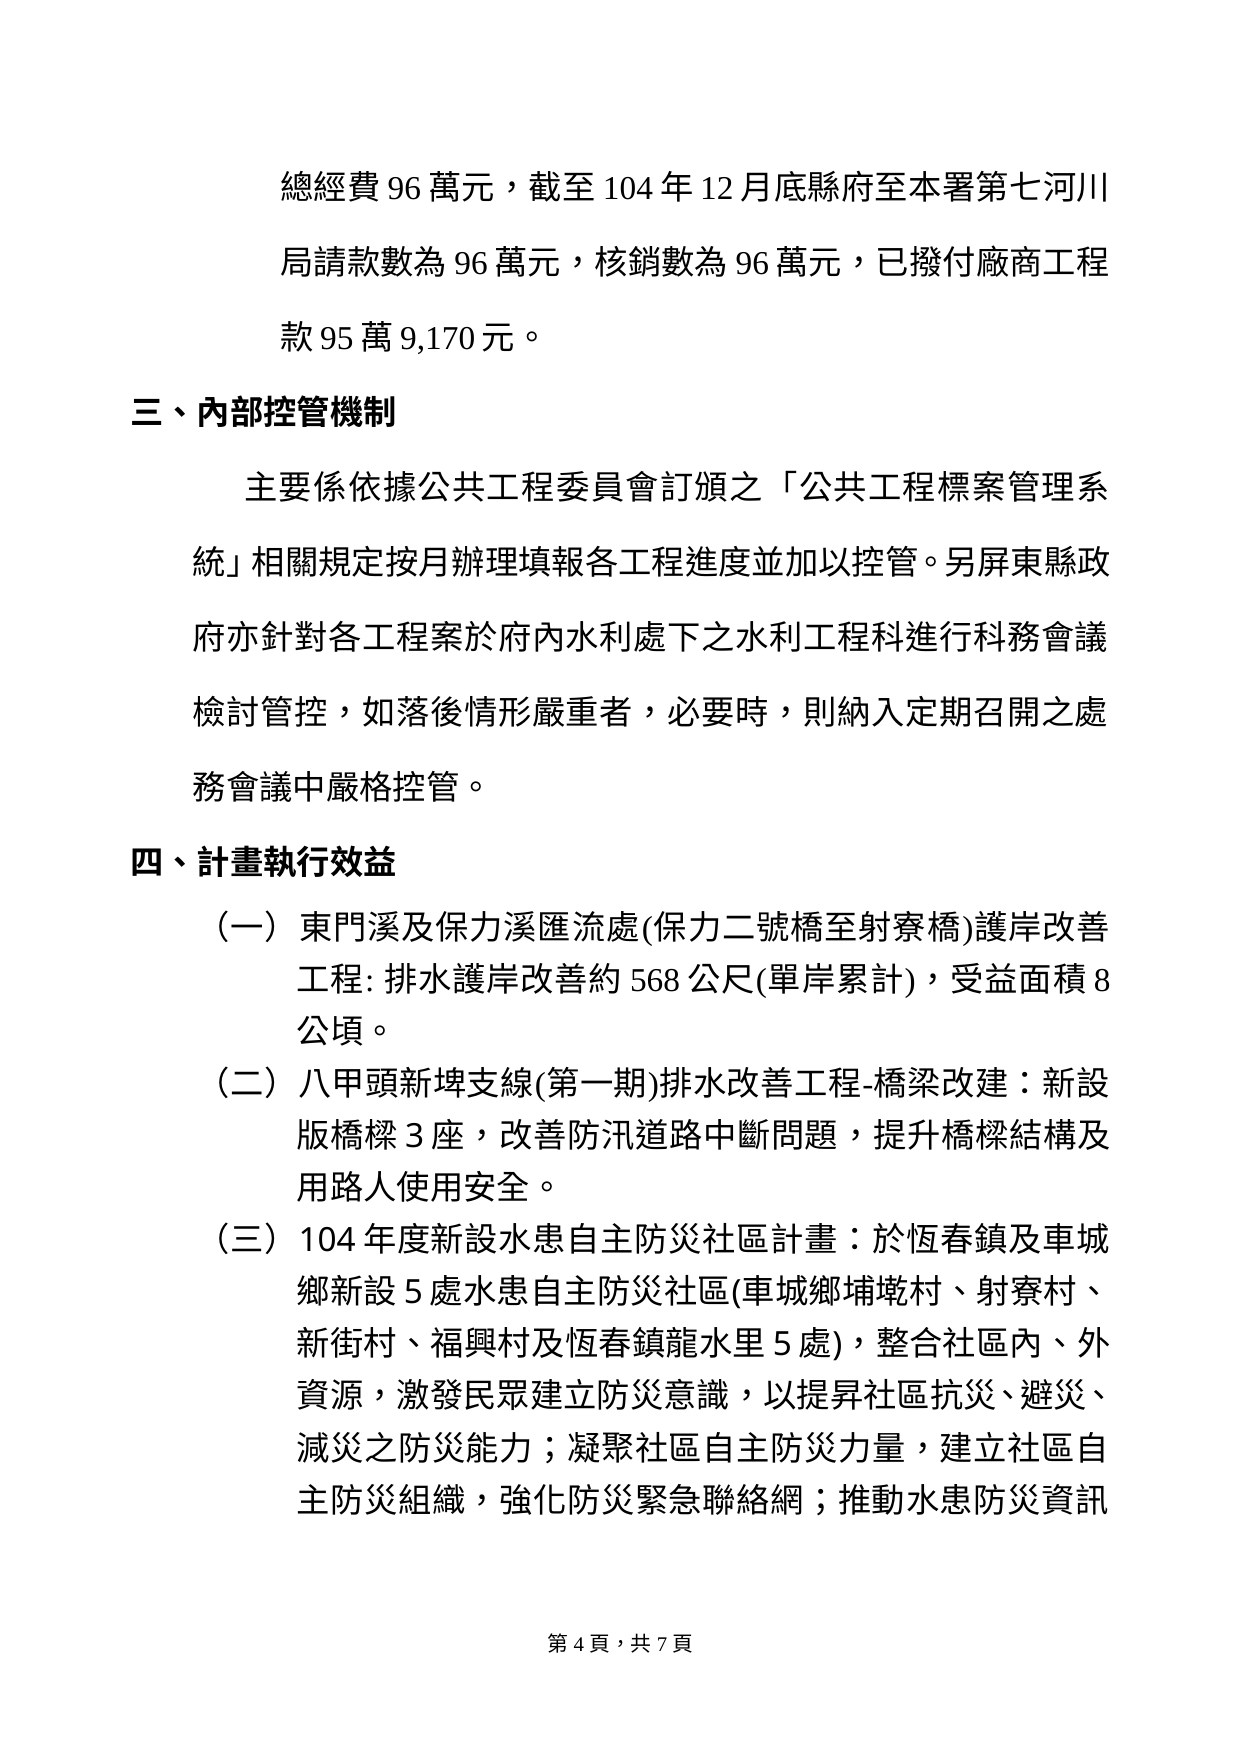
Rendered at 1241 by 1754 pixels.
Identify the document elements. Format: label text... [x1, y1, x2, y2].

text （三）104年度新設水患自主防災社區計畫：於恆春鎮及車城鄉新設5處水患自主防災社區(車城鄉埔墘村、射寮村、新街村、福興村及恆春鎮龍水里5處)，整合社區內、外資源，激發民眾建立防災意識，以提昇社區抗災、避災、減災之防災能力；凝聚社區自主防災力量，建立社區自主防災組織，強化防災緊急聯絡網；推動水患防災資訊普及化，利用水尺、雨量筒，加強民眾自主防災能力；冀於水患發生時，有效降低社區居民之生命財產損失。 [196, 1210, 1110, 1522]
text 四、計畫執行效益 [130, 822, 1110, 897]
text 主要係依據公共工程委員會訂頒之「公共工程標案管理系統」相關規定按月辦理填報各工程進度並加以控管。另屏東縣政府亦針對各工程案於府內水利處下之水利工程科進行科務會議檢討管控，如落後情形嚴重者，必要時，則納入定期召開之處務會議中嚴格控管。 [192, 447, 1110, 822]
text （二）八甲頭新埤支線(第一期)排水改善工程-橋梁改建：新設版橋樑3座，改善防汛道路中斷問題，提升橋樑結構及用路人使用安全。 [196, 1054, 1110, 1210]
text 三、內部控管機制 [130, 372, 1110, 447]
text 總經費96萬元，截至104年12月底縣府至本署第七河川局請款數為96萬元，核銷數為96萬元，已撥付廠商工程款95萬9,170元。 [280, 147, 1110, 372]
text （一）東門溪及保力溪匯流處(保力二號橋至射寮橋)護岸改善工程: 排水護岸改善約568公尺(單岸累計)，受益面積8公頃。 [196, 897, 1110, 1054]
